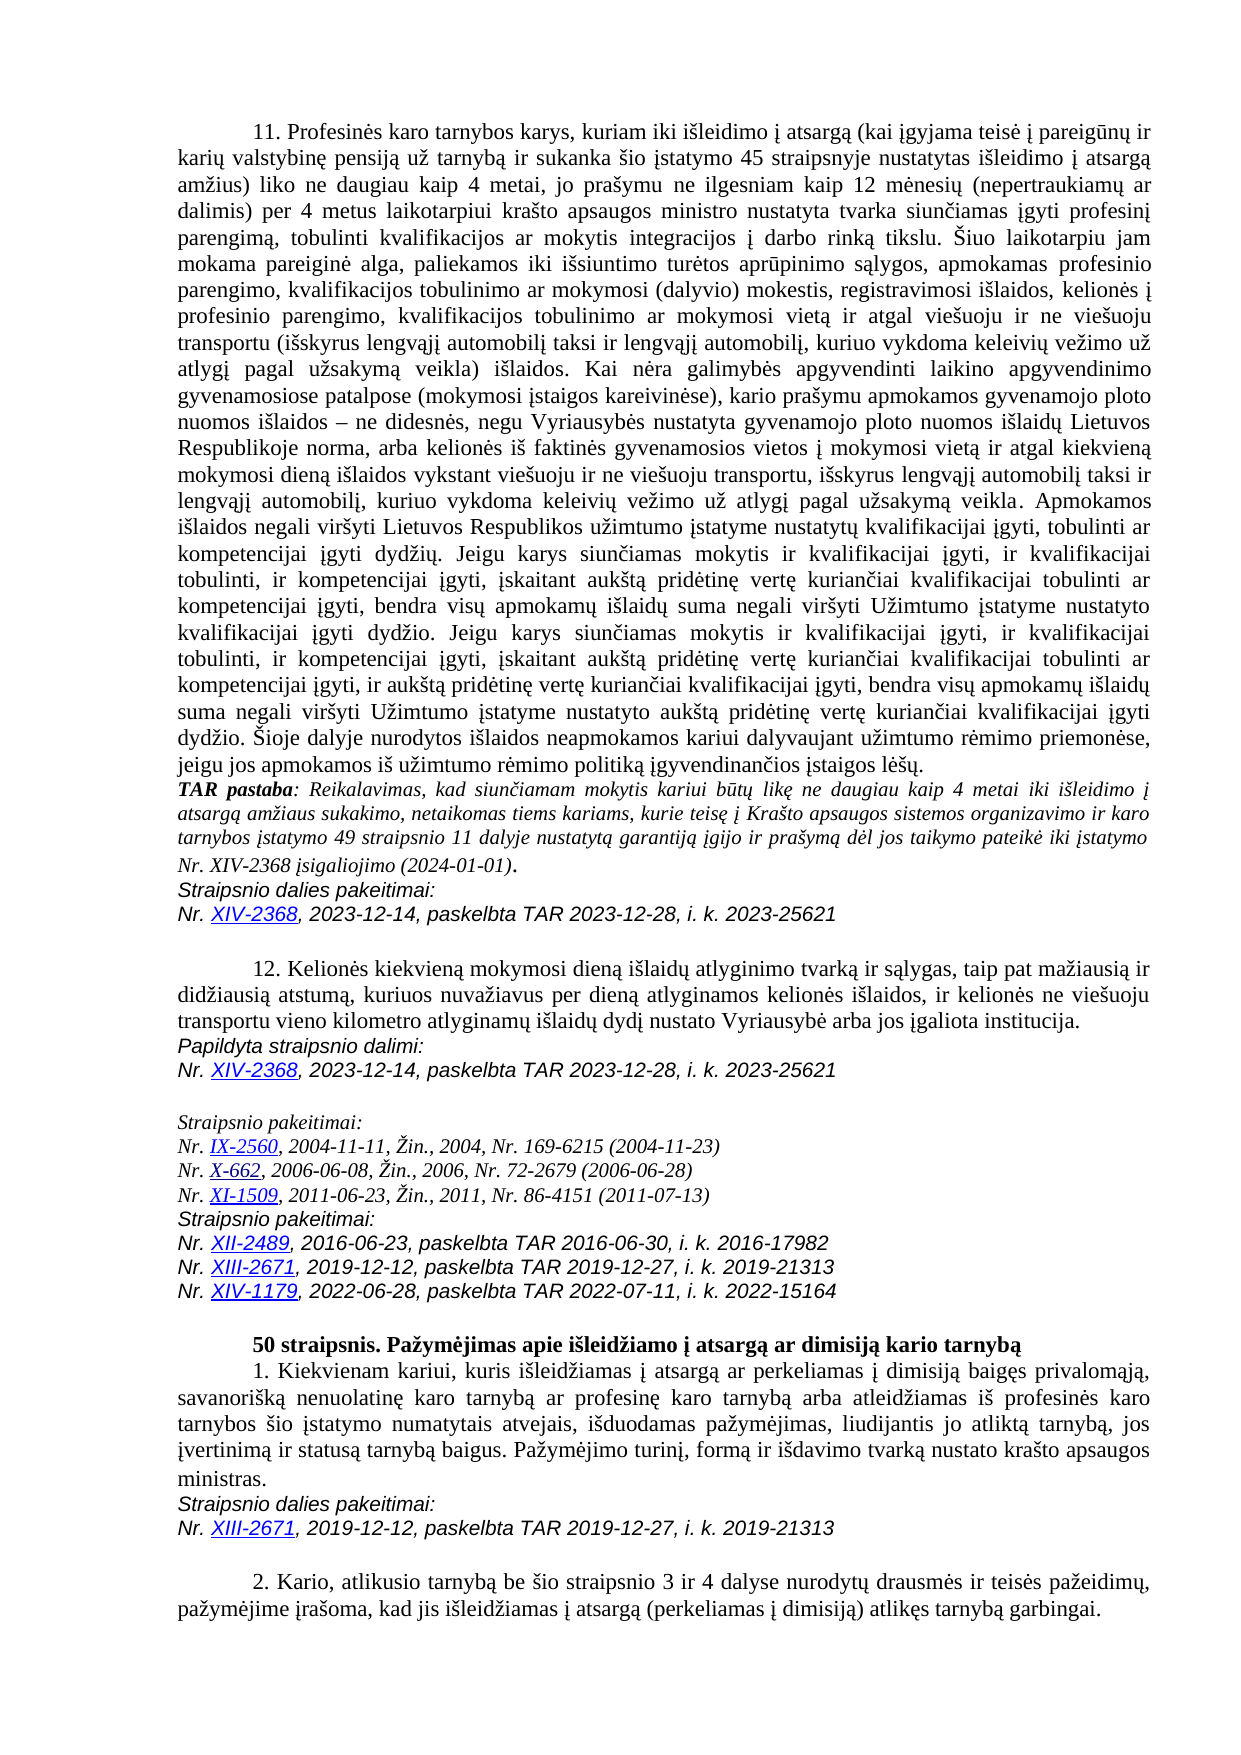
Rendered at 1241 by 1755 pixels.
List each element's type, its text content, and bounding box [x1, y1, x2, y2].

text Straipsnio dalies pakeitimai: [177, 1492, 1152, 1516]
text Nr. XIV-2368, 2023-12-14, paskelbta TAR 2023-12-28, i. k. 2023-25621 [177, 902, 1152, 926]
text TAR pastaba: Reikalavimas, kad siunčiamam mokytis kariui būtų likę ne daugiau kaip 4 metai iki išleidimo į atsargą amžiaus sukakimo, netaikomas tiems kariams, kurie teisę į Krašto apsaugos sistemos organizavimo ir karo tarnybos įstatymo 49 straipsnio 11 dalyje nustatytą garantiją įgijo ir prašymą dėl jos taikymo pateikė iki įstatymo Nr. XIV-2368 įsigaliojimo (2024-01-01). [177, 777, 1152, 878]
text Straipsnio dalies pakeitimai: [177, 878, 1152, 902]
text Papildyta straipsnio dalimi: [177, 1034, 1152, 1058]
text Nr. XIV-2368, 2023-12-14, paskelbta TAR 2023-12-28, i. k. 2023-25621 [177, 1058, 1152, 1082]
text 1. Kiekvienam kariui, kuris išleidžiamas į atsargą ar perkeliamas į dimisiją baigęs privalomąją, savanorišką nenuolatinę karo tarnybą ar profesinę karo tarnybą arba atleidžiamas iš profesinės karo tarnybos šio įstatymo numatytais atvejais, išduodamas pažymėjimas, liudijantis jo atliktą tarnybą, jos įvertinimą ir statusą tarnybą baigus. Pažymėjimo turinį, formą ir išdavimo tvarką nustato krašto apsaugos ministras. [177, 1357, 1152, 1492]
text Nr. XI-1509, 2011-06-23, Žin., 2011, Nr. 86-4151 (2011-07-13) [177, 1182, 1152, 1207]
text Straipsnio pakeitimai: [177, 1207, 1152, 1231]
text Nr. IX-2560, 2004-11-11, Žin., 2004, Nr. 169-6215 (2004-11-23) [177, 1134, 1152, 1158]
text Nr. XIII-2671, 2019-12-12, paskelbta TAR 2019-12-27, i. k. 2019-21313 [177, 1516, 1152, 1539]
text 2. Kario, atlikusio tarnybą be šio straipsnio 3 ir 4 dalyse nurodytų drausmės ir teisės pažeidimų, pažymėjime įrašoma, kad jis išleidžiamas į atsargą (perkeliamas į dimisiją) atlikęs tarnybą garbingai. [177, 1568, 1152, 1621]
text 50 straipsnis. Pažymėjimas apie išleidžiamo į atsargą ar dimisiją kario tarnybą [177, 1331, 1152, 1357]
text 11. Profesinės karo tarnybos karys, kuriam iki išleidimo į atsargą (kai įgyjama teisė į pareigūnų ir karių valstybinę pensiją už tarnybą ir sukanka šio įstatymo 45 straipsnyje nustatytas išleidimo į atsargą amžius) liko ne daugiau kaip 4 metai, jo prašymu ne ilgesniam kaip 12 mėnesių (nepertraukiamų ar dalimis) per 4 metus laikotarpiui krašto apsaugos ministro nustatyta tvarka siunčiamas įgyti profesinį parengimą, tobulinti kvalifikacijos ar mokytis integracijos į darbo rinką tikslu. Šiuo laikotarpiu jam mokama pareiginė alga, paliekamos iki išsiuntimo turėtos aprūpinimo sąlygos, apmokamas profesinio parengimo, kvalifikacijos tobulinimo ar mokymosi (dalyvio) mokestis, registravimosi išlaidos, kelionės į profesinio parengimo, kvalifikacijos tobulinimo ar mokymosi vietą ir atgal viešuoju ir ne viešuoju transportu (išskyrus lengvąjį automobilį taksi ir lengvąjį automobilį, kuriuo vykdoma keleivių vežimo už atlygį pagal užsakymą veikla) išlaidos. Kai nėra galimybės apgyvendinti laikino apgyvendinimo gyvenamosiose patalpose (mokymosi įstaigos kareivinėse), kario prašymu apmokamos gyvenamojo ploto nuomos išlaidos – ne didesnės, negu Vyriausybės nustatyta gyvenamojo ploto nuomos išlaidų Lietuvos Respublikoje norma, arba kelionės iš faktinės gyvenamosios vietos į mokymosi vietą ir atgal kiekvieną mokymosi dieną išlaidos vykstant viešuoju ir ne viešuoju transportu, išskyrus lengvąjį automobilį taksi ir lengvąjį automobilį, kuriuo vykdoma keleivių vežimo už atlygį pagal užsakymą veikla. Apmokamos išlaidos negali viršyti Lietuvos Respublikos užimtumo įstatyme nustatytų kvalifikacijai įgyti, tobulinti ar kompetencijai įgyti dydžių. Jeigu karys siunčiamas mokytis ir kvalifikacijai įgyti, ir kvalifikacijai tobulinti, ir kompetencijai įgyti, įskaitant aukštą pridėtinę vertę kuriančiai kvalifikacijai tobulinti ar kompetencijai įgyti, bendra visų apmokamų išlaidų suma negali viršyti Užimtumo įstatyme nustatyto kvalifikacijai įgyti dydžio. Jeigu karys siunčiamas mokytis ir kvalifikacijai įgyti, ir kvalifikacijai tobulinti, ir kompetencijai įgyti, įskaitant aukštą pridėtinę vertę kuriančiai kvalifikacijai tobulinti ar kompetencijai įgyti, ir aukštą pridėtinę vertę kuriančiai kvalifikacijai įgyti, bendra visų apmokamų išlaidų suma negali viršyti Užimtumo įstatyme nustatyto aukštą pridėtinę vertę kuriančiai kvalifikacijai įgyti dydžio. Šioje dalyje nurodytos išlaidos neapmokamos kariui dalyvaujant užimtumo rėmimo priemonėse, jeigu jos apmokamos iš užimtumo rėmimo politiką įgyvendinančios įstaigos lėšų. [177, 118, 1152, 777]
text Straipsnio pakeitimai: [177, 1110, 1152, 1134]
text Nr. XIV-1179, 2022-06-28, paskelbta TAR 2022-07-11, i. k. 2022-15164 [177, 1278, 1152, 1302]
text Nr. XII-2489, 2016-06-23, paskelbta TAR 2016-06-30, i. k. 2016-17982 [177, 1231, 1152, 1254]
text 12. Kelionės kiekvieną mokymosi dieną išlaidų atlyginimo tvarką ir sąlygas, taip pat mažiausią ir didžiausią atstumą, kuriuos nuvažiavus per dieną atlyginamos kelionės išlaidos, ir kelionės ne viešuoju transportu vieno kilometro atlyginamų išlaidų dydį nustato Vyriausybė arba jos įgaliota institucija. [177, 954, 1152, 1034]
text Nr. X-662, 2006-06-08, Žin., 2006, Nr. 72-2679 (2006-06-28) [177, 1158, 1152, 1182]
text Nr. XIII-2671, 2019-12-12, paskelbta TAR 2019-12-27, i. k. 2019-21313 [177, 1254, 1152, 1278]
